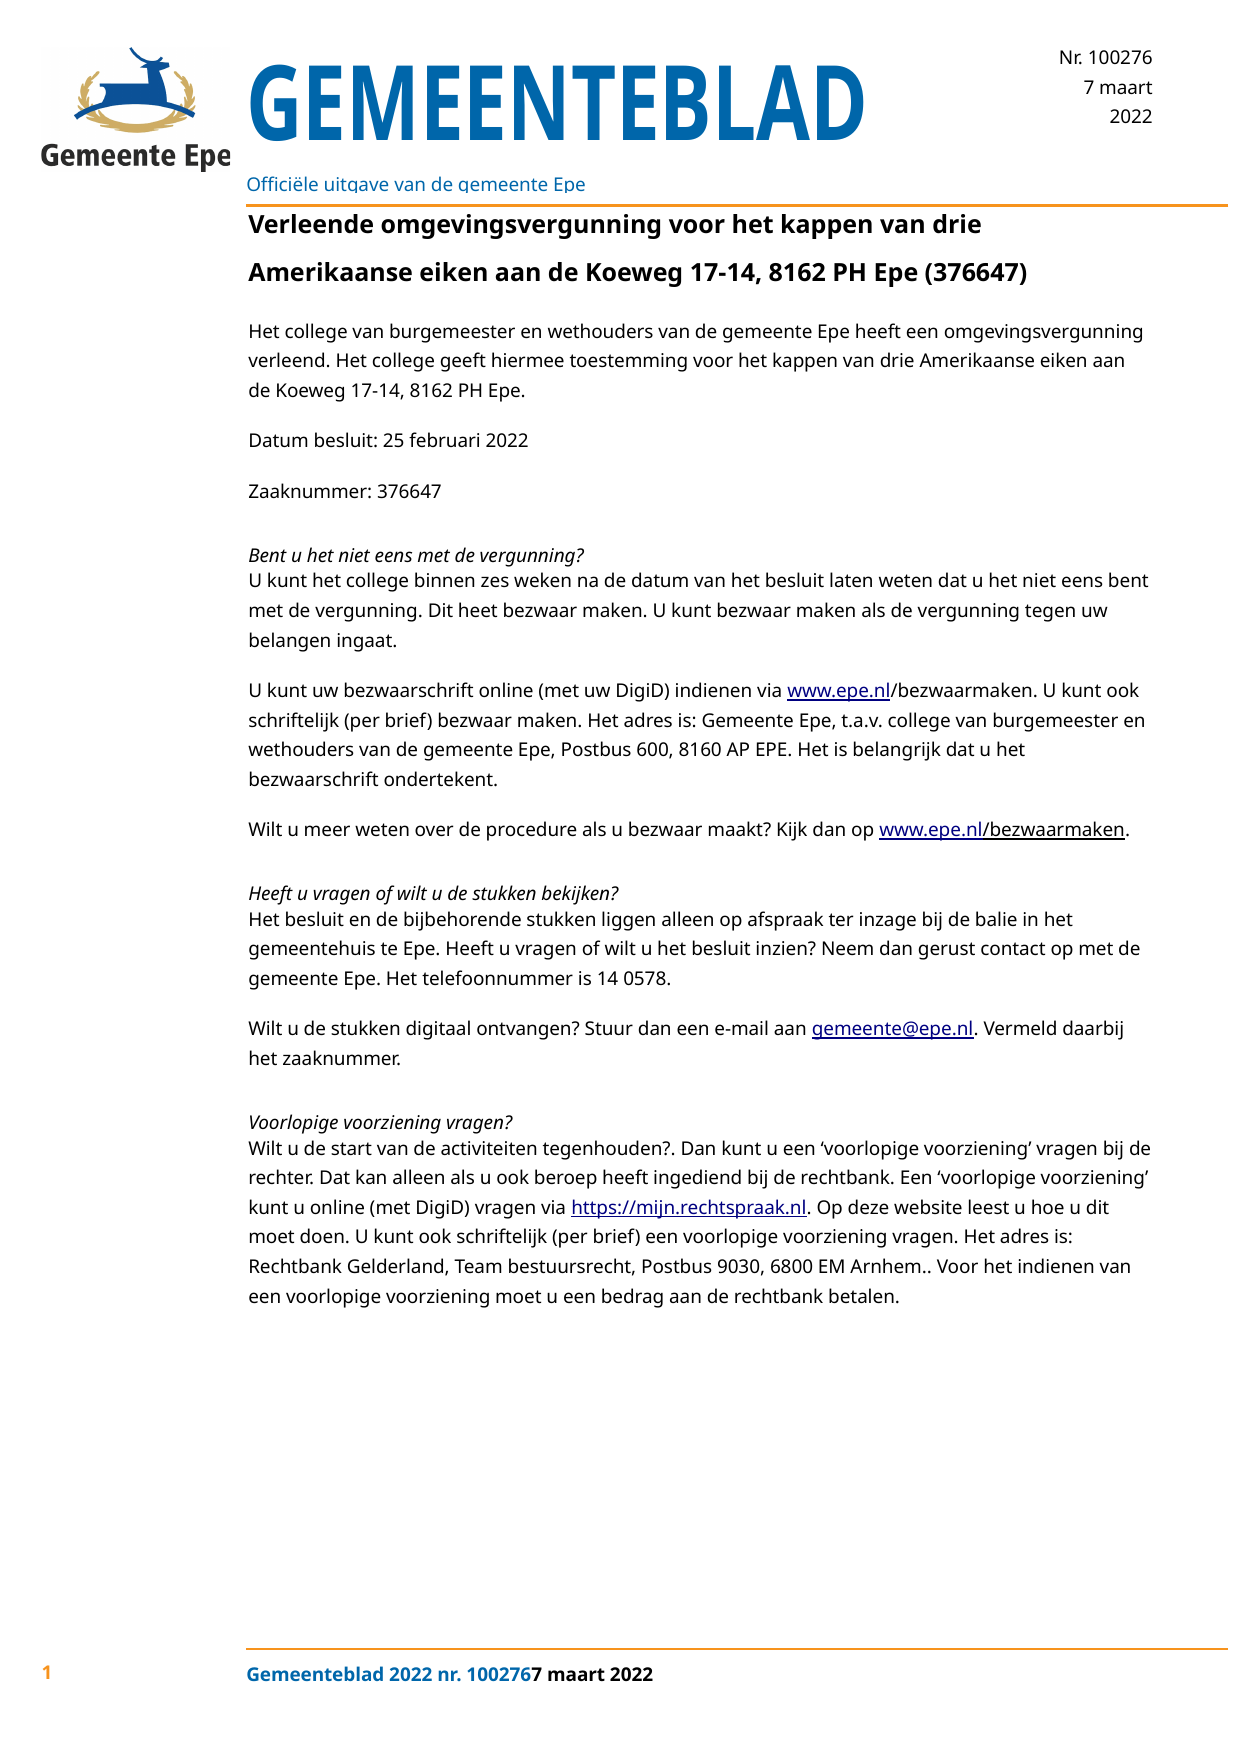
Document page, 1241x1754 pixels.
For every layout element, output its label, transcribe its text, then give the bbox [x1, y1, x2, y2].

text U kunt uw bezwaarschrift online (met uw DigiD) indienen via www.epe.nl/bezwaarmaken. U kunt ook schriftelijk (per brief) bezwaar maken. Het adres is: Gemeente Epe, t.a.v. college van burgemeester en wethouders van de gemeente Epe, Postbus 600, 8160 AP EPE. Het is belangrijk dat u het bezwaarschrift ondertekent. [248, 677, 1152, 792]
text Wilt u de stukken digitaal ontvangen? Stuur dan een e-mail aan gemeente@epe.nl. Vermeld daarbij het zaaknummer. [248, 1016, 1152, 1071]
text Zaaknummer: 376647 [248, 478, 1152, 504]
text Wilt u de start van de activiteiten tegenhouden?. Dan kunt u een ‘voorlopige voorziening’ vragen bij de rechter. Dat kan alleen als u ook beroep heeft ingediend bij de rechtbank. Een ‘voorlopige voorziening’ kunt u online (met DigiD) vragen via https://mijn.rechtspraak.nl. Op deze website leest u hoe u dit moet doen. U kunt ook schriftelijk (per brief) een voorlopige voorziening vragen. Het adres is: Rechtbank Gelderland, Team bestuursrecht, Postbus 9030, 6800 EM Arnhem.. Voor het indienen van een voorlopige voorziening moet u een bedrag aan de rechtbank betalen. [248, 1135, 1152, 1308]
text Bent u het niet eens met de vergunning? [248, 542, 1152, 568]
text Datum besluit: 25 februari 2022 [248, 427, 1152, 453]
picture [41, 47, 231, 172]
text Het besluit en de bijbehorende stukken liggen alleen op afspraak ter inzage bij de balie in het gemeentehuis te Epe. Heeft u vragen of wilt u het besluit inzien? Neem dan gerust contact op met de gemeente Epe. Het telefoonnummer is 14 0578. [248, 906, 1152, 991]
text Voorlopige voorziening vragen? [248, 1109, 1152, 1135]
text U kunt het college binnen zes weken na de datum van het besluit laten weten dat u het niet eens bent met de vergunning. Dit heet bezwaar maken. U kunt bezwaar maken als de vergunning tegen uw belangen ingaat. [248, 568, 1152, 652]
text Het college van burgemeester en wethouders van de gemeente Epe heeft een omgevingsvergunning verleend. Het college geeft hiermee toestemming voor het kappen van drie Amerikaanse eiken aan de Koeweg 17-14, 8162 PH Epe. [248, 318, 1152, 403]
text Wilt u meer weten over de procedure als u bezwaar maakt? Kijk dan op www.epe.nl/bezwaarmaken. [248, 816, 1152, 842]
text Heeft u vragen of wilt u de stukken bekijken? [248, 880, 1152, 906]
text Verleende omgevingsvergunning voor het kappen van drie Amerikaanse eiken aan de Koeweg 17-14, 8162 PH Epe (376647) [248, 207, 1152, 288]
